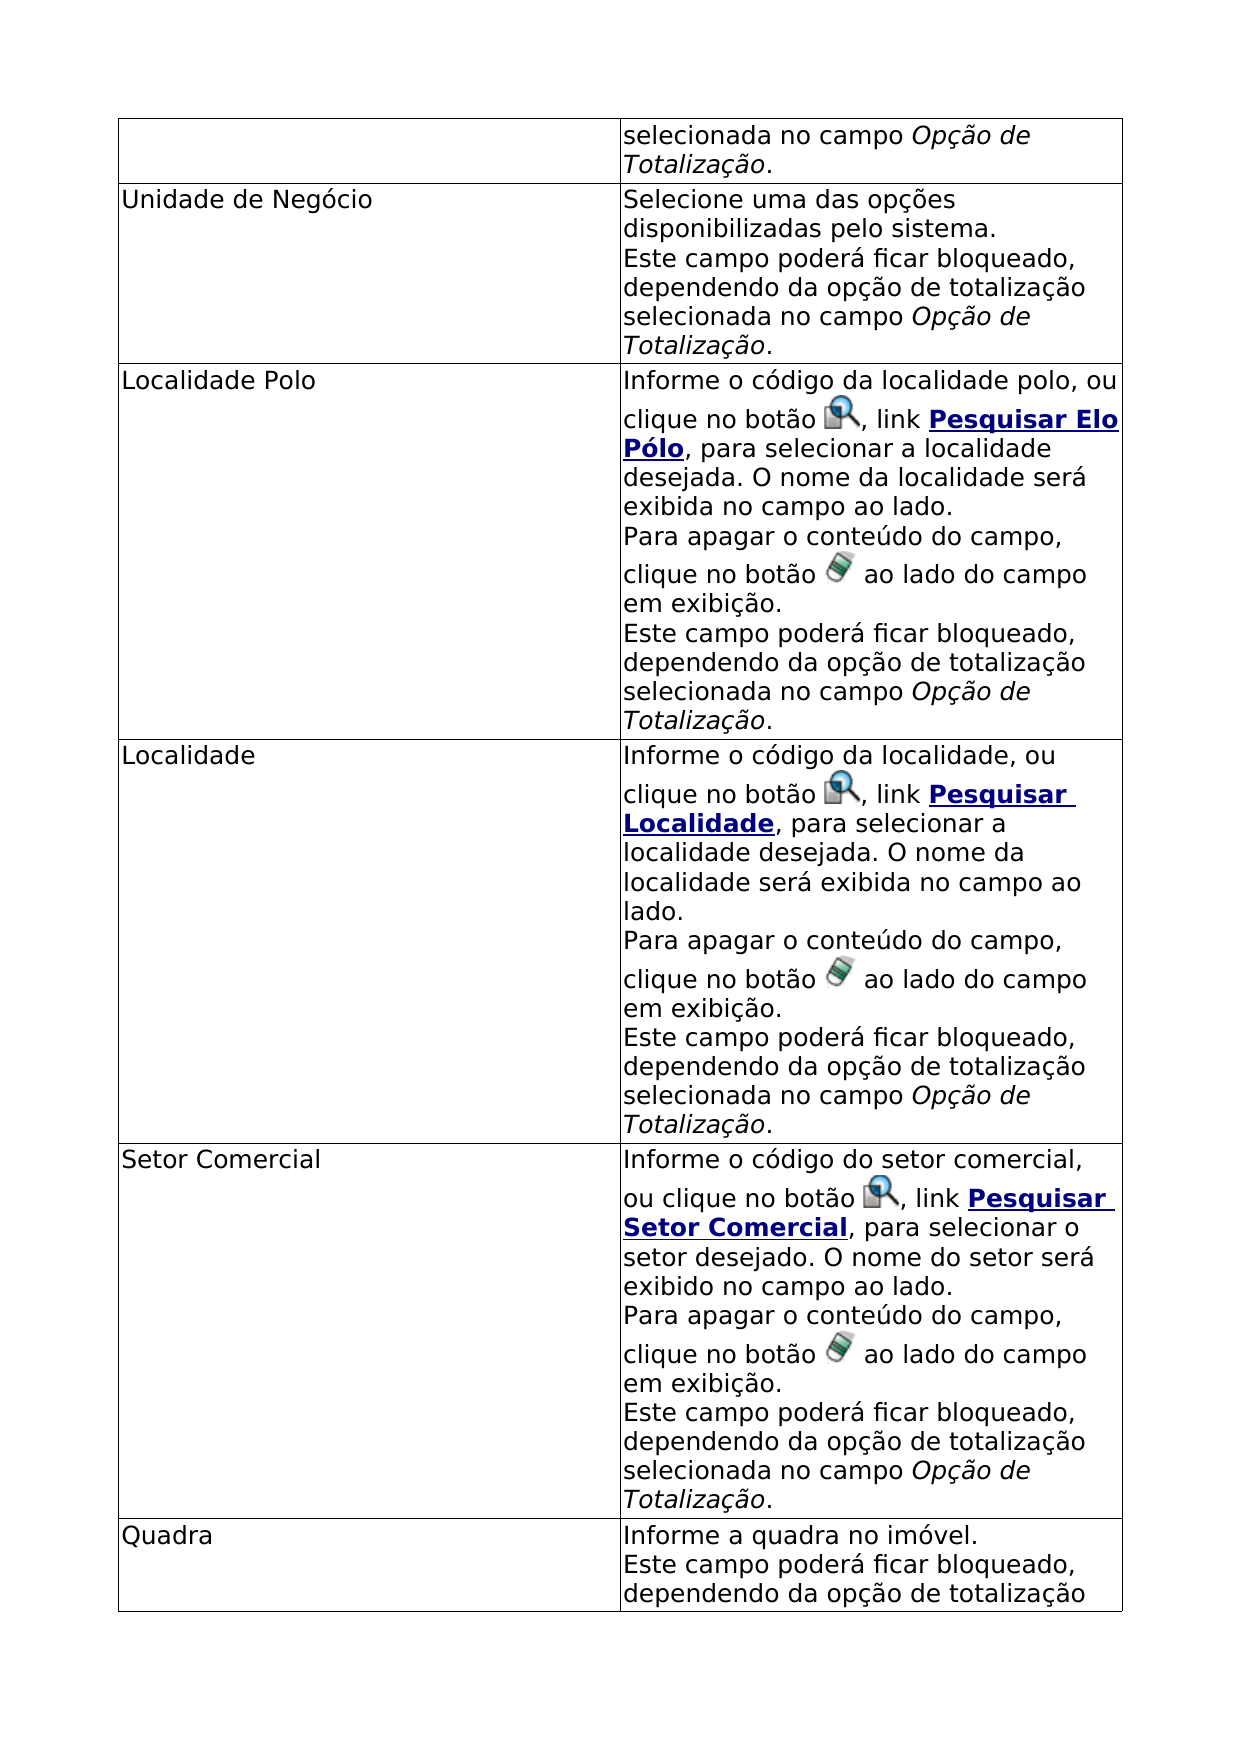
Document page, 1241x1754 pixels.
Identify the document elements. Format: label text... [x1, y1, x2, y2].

table_cell Selecione uma das opções disponibilizadas pelo sistema. Este campo poderá ficar bloqueado, dependendo da opção de totalização selecionada no campo Opção de Totalização. [621, 184, 1122, 363]
table_cell selecionada no campo Opção de Totalização. [621, 119, 1122, 182]
table_cell Quadra [119, 1519, 620, 1611]
picture [824, 395, 861, 429]
table_cell Localidade [119, 740, 620, 1143]
table_cell Informe a quadra no imóvel. Este campo poderá ficar bloqueado, dependendo da opção de totalização [621, 1519, 1122, 1611]
table_cell Setor Comercial [119, 1144, 620, 1518]
picture [824, 551, 856, 584]
picture [824, 770, 861, 804]
table_cell Localidade Polo [119, 364, 620, 738]
table_cell Unidade de Negócio [119, 184, 620, 363]
table_cell Informe o código do setor comercial, ou clique no botão , link Pesquisar Setor Comercial, para selecionar o setor desejado. O nome do setor será exibido no campo ao lado. Para apagar o conteúdo do campo, clique no botão ao lado do campo em exibição. Este campo poderá ficar bloqueado, dependendo da opção de totalização selecionada no campo Opção de Totalização. [621, 1144, 1122, 1518]
picture [863, 1175, 900, 1208]
table_cell Informe o código da localidade polo, ou clique no botão , link Pesquisar Elo Pólo, para selecionar a localidade desejada. O nome da localidade será exibida no campo ao lado. Para apagar o conteúdo do campo, clique no botão ao lado do campo em exibição. Este campo poderá ficar bloqueado, dependendo da opção de totalização selecionada no campo Opção de Totalização. [621, 364, 1122, 738]
picture [824, 955, 856, 988]
picture [824, 1330, 856, 1364]
table_cell [119, 119, 620, 182]
table_cell Informe o código da localidade, ou clique no botão , link Pesquisar Localidade, para selecionar a localidade desejada. O nome da localidade será exibida no campo ao lado. Para apagar o conteúdo do campo, clique no botão ao lado do campo em exibição. Este campo poderá ficar bloqueado, dependendo da opção de totalização selecionada no campo Opção de Totalização. [621, 740, 1122, 1143]
